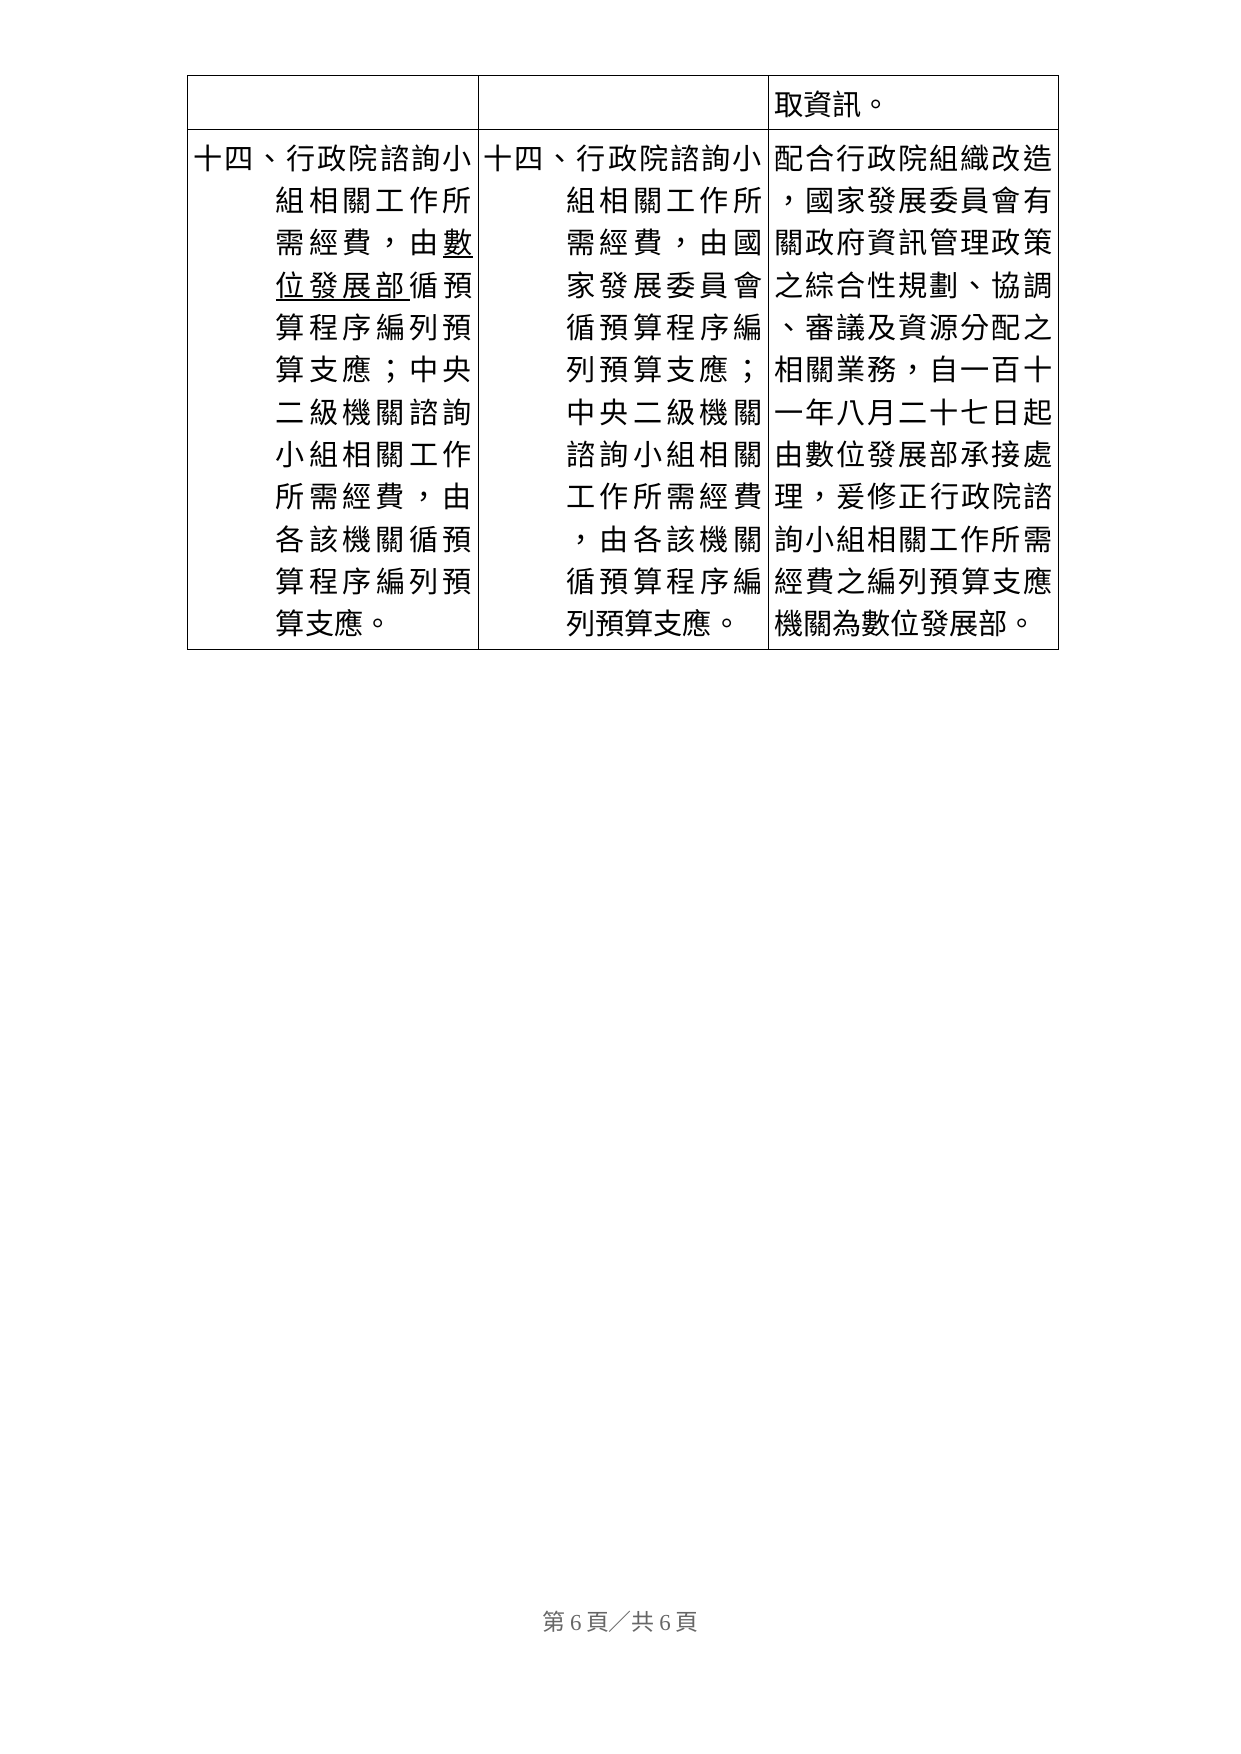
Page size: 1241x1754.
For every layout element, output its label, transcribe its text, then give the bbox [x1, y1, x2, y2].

table_cell 十四、行政院諮詢小組相關工作所需經費，由國家發展委員會循預算程序編列預算支應；中央二級機關諮詢小組相關工作所需經費，由各該機關循預算程序編列預算支應。 [479, 130, 768, 649]
table_cell 取資訊。 [769, 76, 1058, 129]
table_cell [479, 76, 768, 129]
table_cell [188, 76, 478, 129]
table_cell 配合行政院組織改造，國家發展委員會有關政府資訊管理政策之綜合性規劃、協調、審議及資源分配之相關業務，自一百十一年八月二十七日起由數位發展部承接處理，爰修正行政院諮詢小組相關工作所需經費之編列預算支應機關為數位發展部。 [769, 130, 1058, 649]
table_cell 十四、行政院諮詢小組相關工作所需經費，由數位發展部循預算程序編列預算支應；中央二級機關諮詢小組相關工作所需經費，由各該機關循預算程序編列預算支應。 [188, 130, 478, 649]
